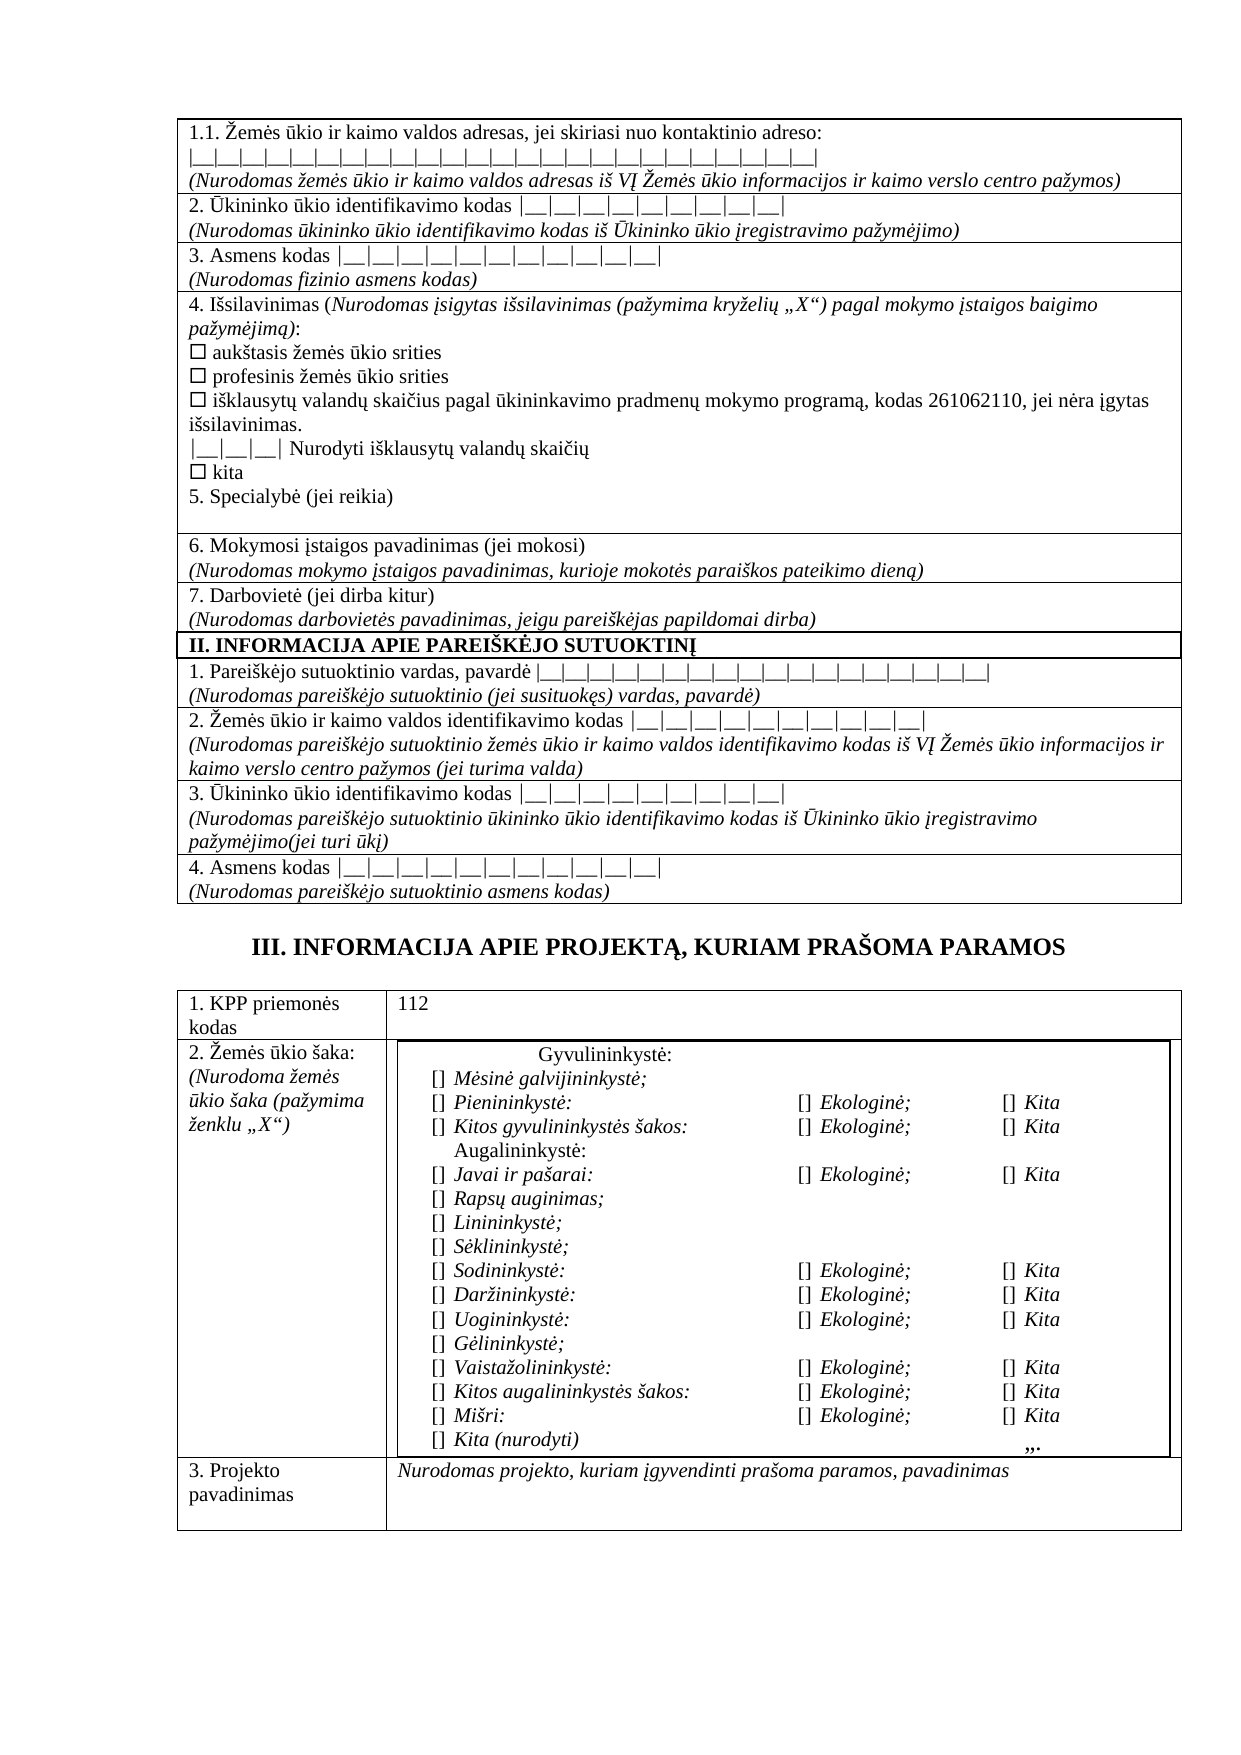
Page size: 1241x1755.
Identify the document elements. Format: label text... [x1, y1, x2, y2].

table_cell [811, 1066, 816, 1090]
table_cell [] [965, 1283, 1020, 1306]
table_cell [961, 1210, 965, 1234]
table_cell Kita (nurodyti) [449, 1427, 761, 1456]
table_cell [] [398, 1090, 449, 1114]
table_cell [965, 1066, 969, 1090]
table_cell [1020, 1186, 1024, 1210]
table_cell [] [965, 1258, 1020, 1282]
table_header 1. KPP priemonės kodas [178, 991, 386, 1039]
table_cell [] [398, 1379, 449, 1403]
table_cell [816, 1234, 820, 1258]
table_cell 2. Žemės ūkio šaka: (Nurodoma žemės ūkio šaka (pažymima ženklu „X“) [178, 1040, 386, 1457]
table_cell [965, 1427, 1020, 1456]
table_cell [761, 1427, 816, 1456]
table_cell [] [398, 1355, 449, 1379]
table_cell [] [761, 1283, 816, 1306]
table_cell [761, 1066, 765, 1090]
table_cell Kita [1020, 1162, 1024, 1186]
table_header [1016, 1042, 1020, 1066]
table_cell [961, 1138, 965, 1162]
table_cell Kita [1020, 1114, 1024, 1138]
table_cell [816, 1427, 965, 1456]
table_cell [] [398, 1258, 449, 1282]
table_cell [] [965, 1114, 1020, 1138]
table_cell [] [965, 1306, 1020, 1331]
table_cell [1016, 1066, 1020, 1090]
table_cell Kita [1020, 1355, 1024, 1379]
table_cell 1. Pareiškėjo sutuoktinio vardas, pavardė |__|__|__|__|__|__|__|__|__|__|__|__|__|__|__|__|__|__| (Nurodomas pareiškėjo sutuoktinio (jei susituokęs) vardas, pavardė) [178, 659, 1181, 707]
table_cell [761, 1331, 816, 1354]
table_cell 3. Ūkininko ūkio identifikavimo kodas _________ (Nurodomas pareiškėjo sutuoktinio ūkininko ūkio identifikavimo kodas iš Ūkininko ūkio įregistravimo pažymėjimo(jei turi ūkį) [178, 781, 1181, 853]
table_cell [961, 1066, 965, 1090]
table_cell [1020, 1234, 1024, 1258]
table_cell [] [398, 1427, 449, 1456]
table_cell [] [398, 1403, 449, 1427]
table_cell II. INFORMACIJA APIE PAREIŠKĖJO SUTUOKTINĮ [178, 633, 1180, 657]
table_cell [] [398, 1331, 449, 1354]
table_cell 4. Išsilavinimas (Nurodomas įsigytas išsilavinimas (pažymima kryželių „X“) pagal mokymo įstaigos baigimo pažymėjimą):  aukštasis žemės ūkio srities  profesinis žemės ūkio srities  išklausytų valandų skaičius pagal ūkininkavimo pradmenų mokymo programą, kodas 261062110, jei nėra įgytas išsilavinimas. ___ Nurodyti išklausytų valandų skaičių  kita 5. Specialybė (jei reikia) [178, 292, 1181, 532]
table_cell [] [398, 1114, 449, 1138]
table_cell [] [965, 1355, 1020, 1379]
table_cell [] [398, 1186, 449, 1210]
table_cell Kita [1020, 1283, 1024, 1306]
table_cell [] [965, 1162, 1020, 1186]
table_cell [] [965, 1090, 1020, 1114]
table_cell [1020, 1138, 1024, 1162]
table_cell [961, 1331, 965, 1354]
table_cell [] [761, 1379, 816, 1403]
table_cell [965, 1138, 1020, 1162]
table_cell [] [761, 1258, 816, 1282]
table_cell [] [761, 1355, 816, 1379]
table_cell [] [398, 1210, 449, 1234]
table_cell [] [761, 1162, 816, 1186]
table_header [445, 1042, 449, 1066]
table_cell Kita [1020, 1306, 1024, 1331]
table_header [761, 1042, 765, 1066]
table_cell [761, 1186, 765, 1210]
table_header [816, 1042, 820, 1066]
table_cell [811, 1138, 816, 1162]
text III. INFORMACIJA APIE PROJEKTĄ, KURIAM PRAŠOMA PARAMOS [177, 932, 1181, 961]
table_cell [816, 1138, 820, 1162]
table_cell 2. Ūkininko ūkio identifikavimo kodas _________ (Nurodomas ūkininko ūkio identifikavimo kodas iš Ūkininko ūkio įregistravimo pažymėjimo) [178, 194, 1181, 242]
table_cell [] [965, 1379, 1020, 1403]
table_cell [] [761, 1114, 816, 1138]
table_cell Nurodomas projekto, kuriam įgyvendinti prašoma paramos, pavadinimas [387, 1458, 1181, 1530]
table_cell [1020, 1066, 1024, 1090]
table_cell [816, 1331, 820, 1354]
table_cell [965, 1186, 1020, 1210]
table_cell [811, 1210, 816, 1234]
table_cell [1020, 1331, 1024, 1354]
table_cell [] [398, 1162, 449, 1186]
table_cell Kita [1020, 1090, 1024, 1114]
table_cell [] [761, 1306, 816, 1331]
table_cell Kita [1020, 1403, 1024, 1427]
table_cell [816, 1066, 820, 1090]
table_cell [1171, 1040, 1181, 1457]
table_cell Kita [1020, 1258, 1024, 1282]
table_header 112 [387, 991, 1181, 1039]
table_cell [761, 1210, 765, 1234]
table_cell [] [761, 1090, 816, 1114]
table_header [965, 1042, 969, 1066]
table_cell [965, 1331, 1020, 1354]
table_header [811, 1042, 816, 1066]
table_cell [1020, 1210, 1024, 1234]
table_cell 2. Žemės ūkio ir kaimo valdos identifikavimo kodas __________ (Nurodomas pareiškėjo sutuoktinio žemės ūkio ir kaimo valdos identifikavimo kodas iš VĮ Žemės ūkio informacijos ir kaimo verslo centro pažymos (jei turima valda) [178, 708, 1181, 780]
table_cell [] [398, 1283, 449, 1306]
table_cell 3. Projekto pavadinimas [178, 1458, 386, 1530]
table_cell [] [965, 1403, 1020, 1427]
table_cell [] [398, 1234, 449, 1258]
table_cell [] [398, 1066, 449, 1090]
table_cell [398, 1138, 449, 1162]
table_cell [761, 1138, 765, 1162]
table_cell [387, 1040, 397, 1457]
table_cell 7. Darbovietė (jei dirba kitur) (Nurodomas darbovietės pavadinimas, jeigu pareiškėjas papildomai dirba) [178, 583, 1181, 631]
table_cell [] [398, 1306, 449, 1331]
table_header [961, 1042, 965, 1066]
table_cell [811, 1186, 816, 1210]
table_cell [965, 1234, 1020, 1258]
table_cell [761, 1234, 765, 1258]
table_cell [] [761, 1403, 816, 1427]
table_cell 1.1. Žemės ūkio ir kaimo valdos adresas, jei skiriasi nuo kontaktinio adreso: |__|__|__|__|__|__|__|__|__|__|__|__|__|__|__|__|__|__|__|__|__|__|__|__|__| (Nurodomas žemės ūkio ir kaimo valdos adresas iš VĮ Žemės ūkio informacijos ir kaimo verslo centro pažymos) [178, 120, 1181, 192]
table_cell [816, 1210, 820, 1234]
table_cell [961, 1186, 965, 1210]
table_cell 3. Asmens kodas ___________ (Nurodomas fizinio asmens kodas) [178, 243, 1181, 291]
table_cell Kita [1020, 1379, 1024, 1403]
table_cell 6. Mokymosi įstaigos pavadinimas (jei mokosi) (Nurodomas mokymo įstaigos pavadinimas, kurioje mokotės paraiškos pateikimo dieną) [178, 534, 1181, 582]
table_cell [816, 1186, 820, 1210]
table_cell 4. Asmens kodas ___________ (Nurodomas pareiškėjo sutuoktinio asmens kodas) [178, 855, 1181, 903]
table_cell [961, 1234, 965, 1258]
table_header [1020, 1042, 1024, 1066]
table_cell [811, 1234, 816, 1258]
table_cell [965, 1210, 1020, 1234]
table_cell „. [1020, 1427, 1024, 1456]
